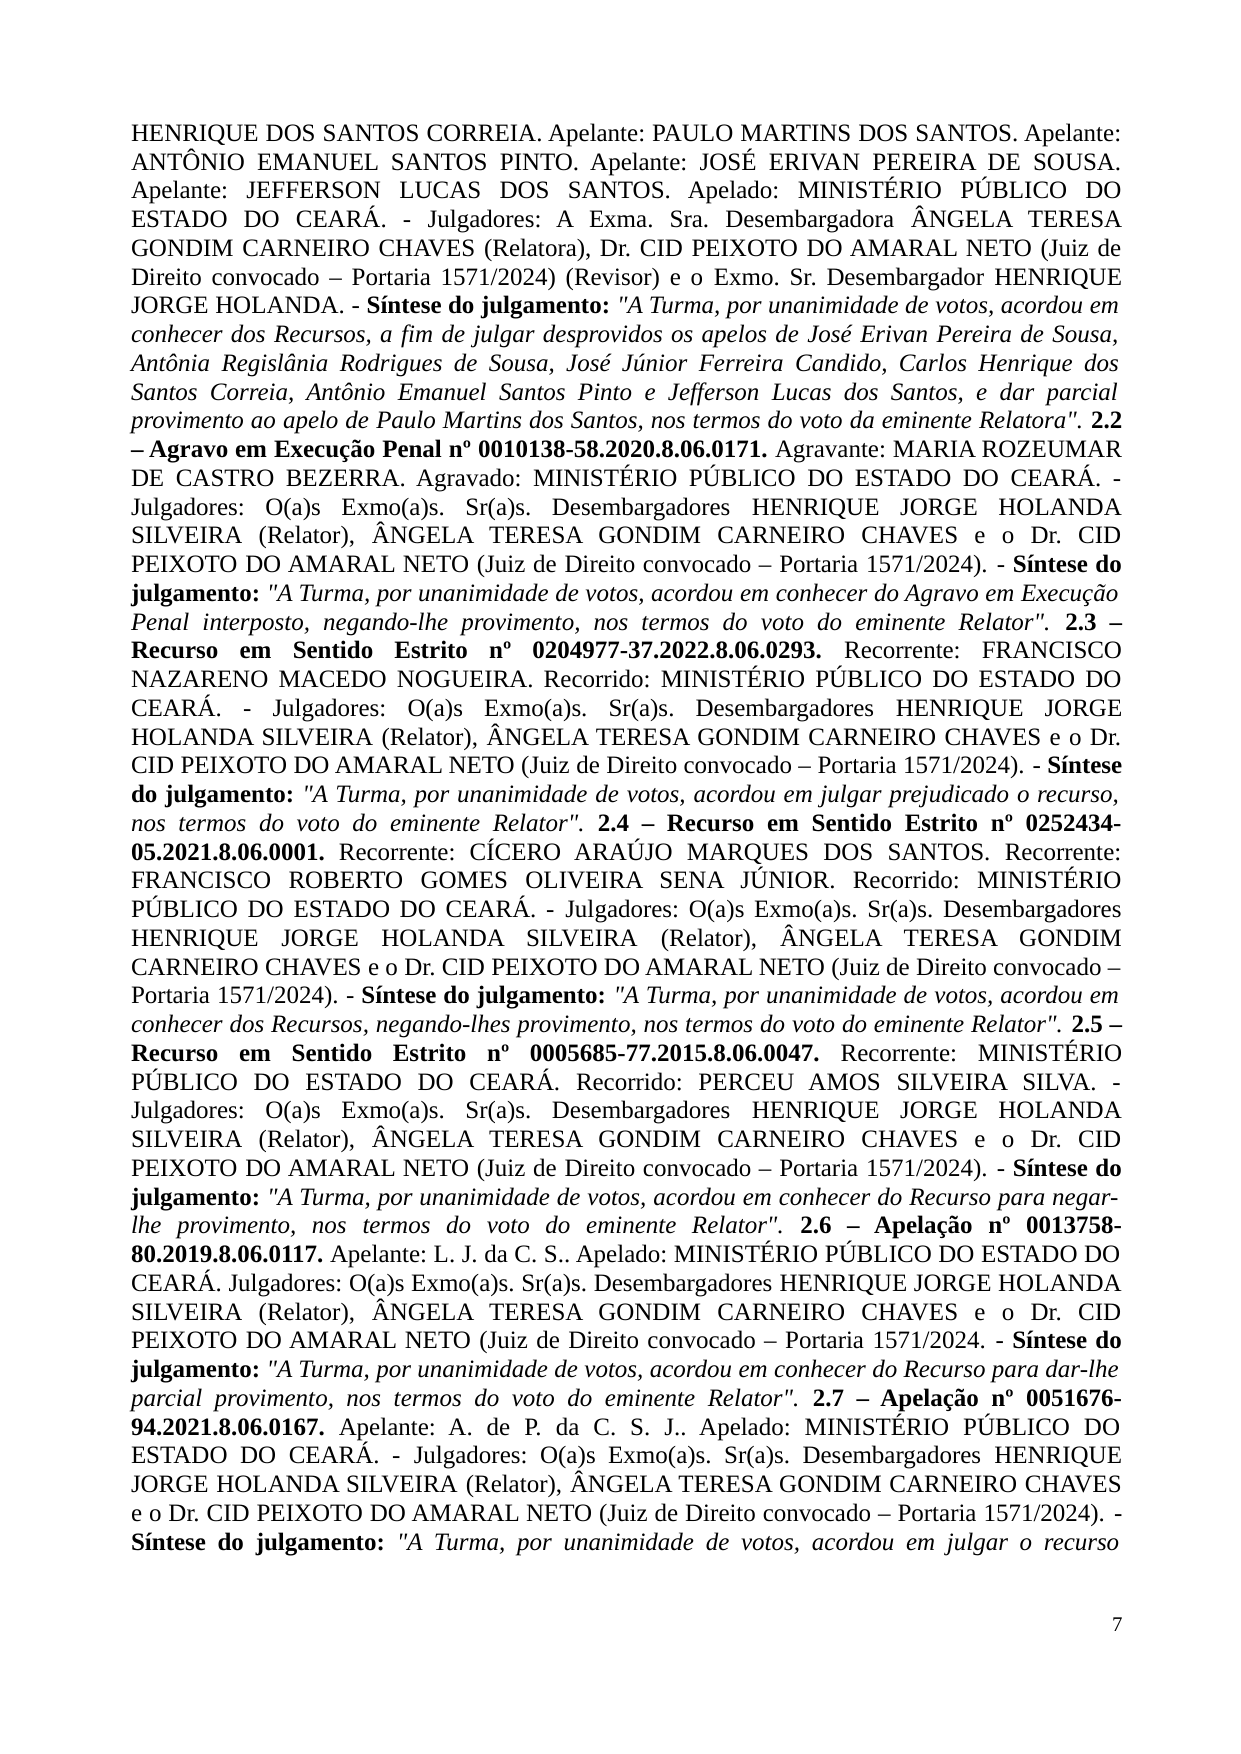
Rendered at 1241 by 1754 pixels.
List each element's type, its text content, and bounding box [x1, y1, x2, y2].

text HENRIQUE DOS SANTOS CORREIA. Apelante: PAULO MARTINS DOS SANTOS. Apelante: ANTÔNIO EMANUEL SANTOS PINTO. Apelante: JOSÉ ERIVAN PEREIRA DE SOUSA. Apelante: JEFFERSON LUCAS DOS SANTOS. Apelado: MINISTÉRIO PÚBLICO DO ESTADO DO CEARÁ. - Julgadores: A Exma. Sra. Desembargadora ÂNGELA TERESA GONDIM CARNEIRO CHAVES (Relatora), Dr. CID PEIXOTO DO AMARAL NETO (Juiz de Direito convocado – Portaria 1571/2024) (Revisor) e o Exmo. Sr. Desembargador HENRIQUE JORGE HOLANDA. - Síntese do julgamento: "A Turma, por unanimidade de votos, acordou em conhecer dos Recursos, a fim de julgar desprovidos os apelos de José Erivan Pereira de Sousa, Antônia Regislânia Rodrigues de Sousa, José Júnior Ferreira Candido, Carlos Henrique dos Santos Correia, Antônio Emanuel Santos Pinto e Jefferson Lucas dos Santos, e dar parcial provimento ao apelo de Paulo Martins dos Santos, nos termos do voto da eminente Relatora". 2.2 – Agravo em Execução Penal nº 0010138-58.2020.8.06.0171. Agravante: MARIA ROZEUMAR DE CASTRO BEZERRA. Agravado: MINISTÉRIO PÚBLICO DO ESTADO DO CEARÁ. - Julgadores: O(a)s Exmo(a)s. Sr(a)s. Desembargadores HENRIQUE JORGE HOLANDA SILVEIRA (Relator), ÂNGELA TERESA GONDIM CARNEIRO CHAVES e o Dr. CID PEIXOTO DO AMARAL NETO (Juiz de Direito convocado – Portaria 1571/2024). - Síntese do julgamento: "A Turma, por unanimidade de votos, acordou em conhecer do Agravo em Execução Penal interposto, negando-lhe provimento, nos termos do voto do eminente Relator". 2.3 – Recurso em Sentido Estrito nº 0204977-37.2022.8.06.0293. Recorrente: FRANCISCO NAZARENO MACEDO NOGUEIRA. Recorrido: MINISTÉRIO PÚBLICO DO ESTADO DO CEARÁ. - Julgadores: O(a)s Exmo(a)s. Sr(a)s. Desembargadores HENRIQUE JORGE HOLANDA SILVEIRA (Relator), ÂNGELA TERESA GONDIM CARNEIRO CHAVES e o Dr. CID PEIXOTO DO AMARAL NETO (Juiz de Direito convocado – Portaria 1571/2024). - Síntese do julgamento: "A Turma, por unanimidade de votos, acordou em julgar prejudicado o recurso, nos termos do voto do eminente Relator". 2.4 – Recurso em Sentido Estrito nº 0252434-05.2021.8.06.0001. Recorrente: CÍCERO ARAÚJO MARQUES DOS SANTOS. Recorrente: FRANCISCO ROBERTO GOMES OLIVEIRA SENA JÚNIOR. Recorrido: MINISTÉRIO PÚBLICO DO ESTADO DO CEARÁ. - Julgadores: O(a)s Exmo(a)s. Sr(a)s. Desembargadores HENRIQUE JORGE HOLANDA SILVEIRA (Relator), ÂNGELA TERESA GONDIM CARNEIRO CHAVES e o Dr. CID PEIXOTO DO AMARAL NETO (Juiz de Direito convocado – Portaria 1571/2024). - Síntese do julgamento: "A Turma, por unanimidade de votos, acordou em conhecer dos Recursos, negando-lhes provimento, nos termos do voto do eminente Relator". 2.5 – Recurso em Sentido Estrito nº 0005685-77.2015.8.06.0047. Recorrente: MINISTÉRIO PÚBLICO DO ESTADO DO CEARÁ. Recorrido: PERCEU AMOS SILVEIRA SILVA. - Julgadores: O(a)s Exmo(a)s. Sr(a)s. Desembargadores HENRIQUE JORGE HOLANDA SILVEIRA (Relator), ÂNGELA TERESA GONDIM CARNEIRO CHAVES e o Dr. CID PEIXOTO DO AMARAL NETO (Juiz de Direito convocado – Portaria 1571/2024). - Síntese do julgamento: "A Turma, por unanimidade de votos, acordou em conhecer do Recurso para negar-lhe provimento, nos termos do voto do eminente Relator". 2.6 – Apelação nº 0013758-80.2019.8.06.0117. Apelante: L. J. da C. S.. Apelado: MINISTÉRIO PÚBLICO DO ESTADO DO CEARÁ. Julgadores: O(a)s Exmo(a)s. Sr(a)s. Desembargadores HENRIQUE JORGE HOLANDA SILVEIRA (Relator), ÂNGELA TERESA GONDIM CARNEIRO CHAVES e o Dr. CID PEIXOTO DO AMARAL NETO (Juiz de Direito convocado – Portaria 1571/2024. - Síntese do julgamento: "A Turma, por unanimidade de votos, acordou em conhecer do Recurso para dar-lhe parcial provimento, nos termos do voto do eminente Relator". 2.7 – Apelação nº 0051676-94.2021.8.06.0167. Apelante: A. de P. da C. S. J.. Apelado: MINISTÉRIO PÚBLICO DO ESTADO DO CEARÁ. - Julgadores: O(a)s Exmo(a)s. Sr(a)s. Desembargadores HENRIQUE JORGE HOLANDA SILVEIRA (Relator), ÂNGELA TERESA GONDIM CARNEIRO CHAVES e o Dr. CID PEIXOTO DO AMARAL NETO (Juiz de Direito convocado – Portaria 1571/2024). - Síntese do julgamento: "A Turma, por unanimidade de votos, acordou em julgar o recurso [131, 118, 1122, 1556]
